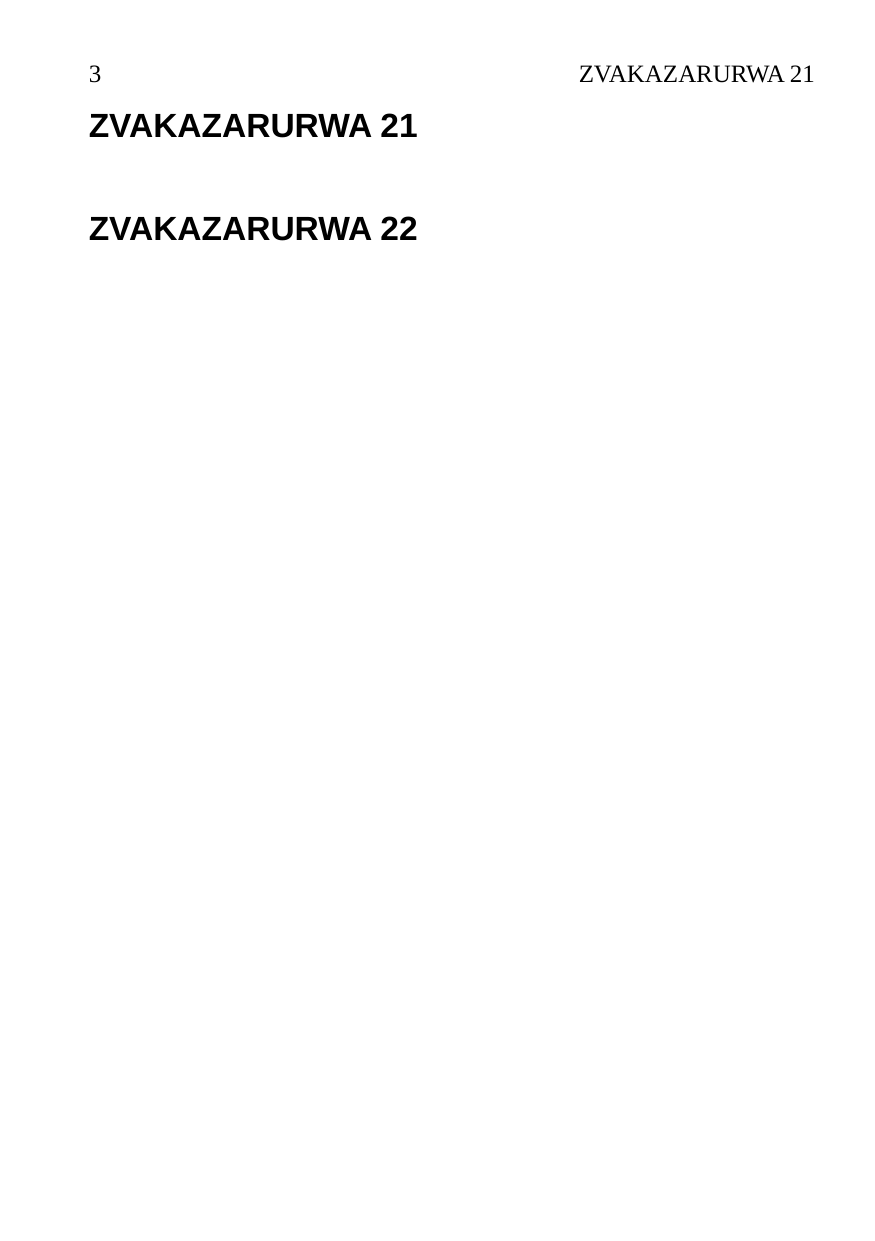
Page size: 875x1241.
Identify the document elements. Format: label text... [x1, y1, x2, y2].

subtitle ZVAKAZARURWA 21 [88, 106, 815, 145]
subtitle ZVAKAZARURWA 22 [88, 209, 815, 247]
